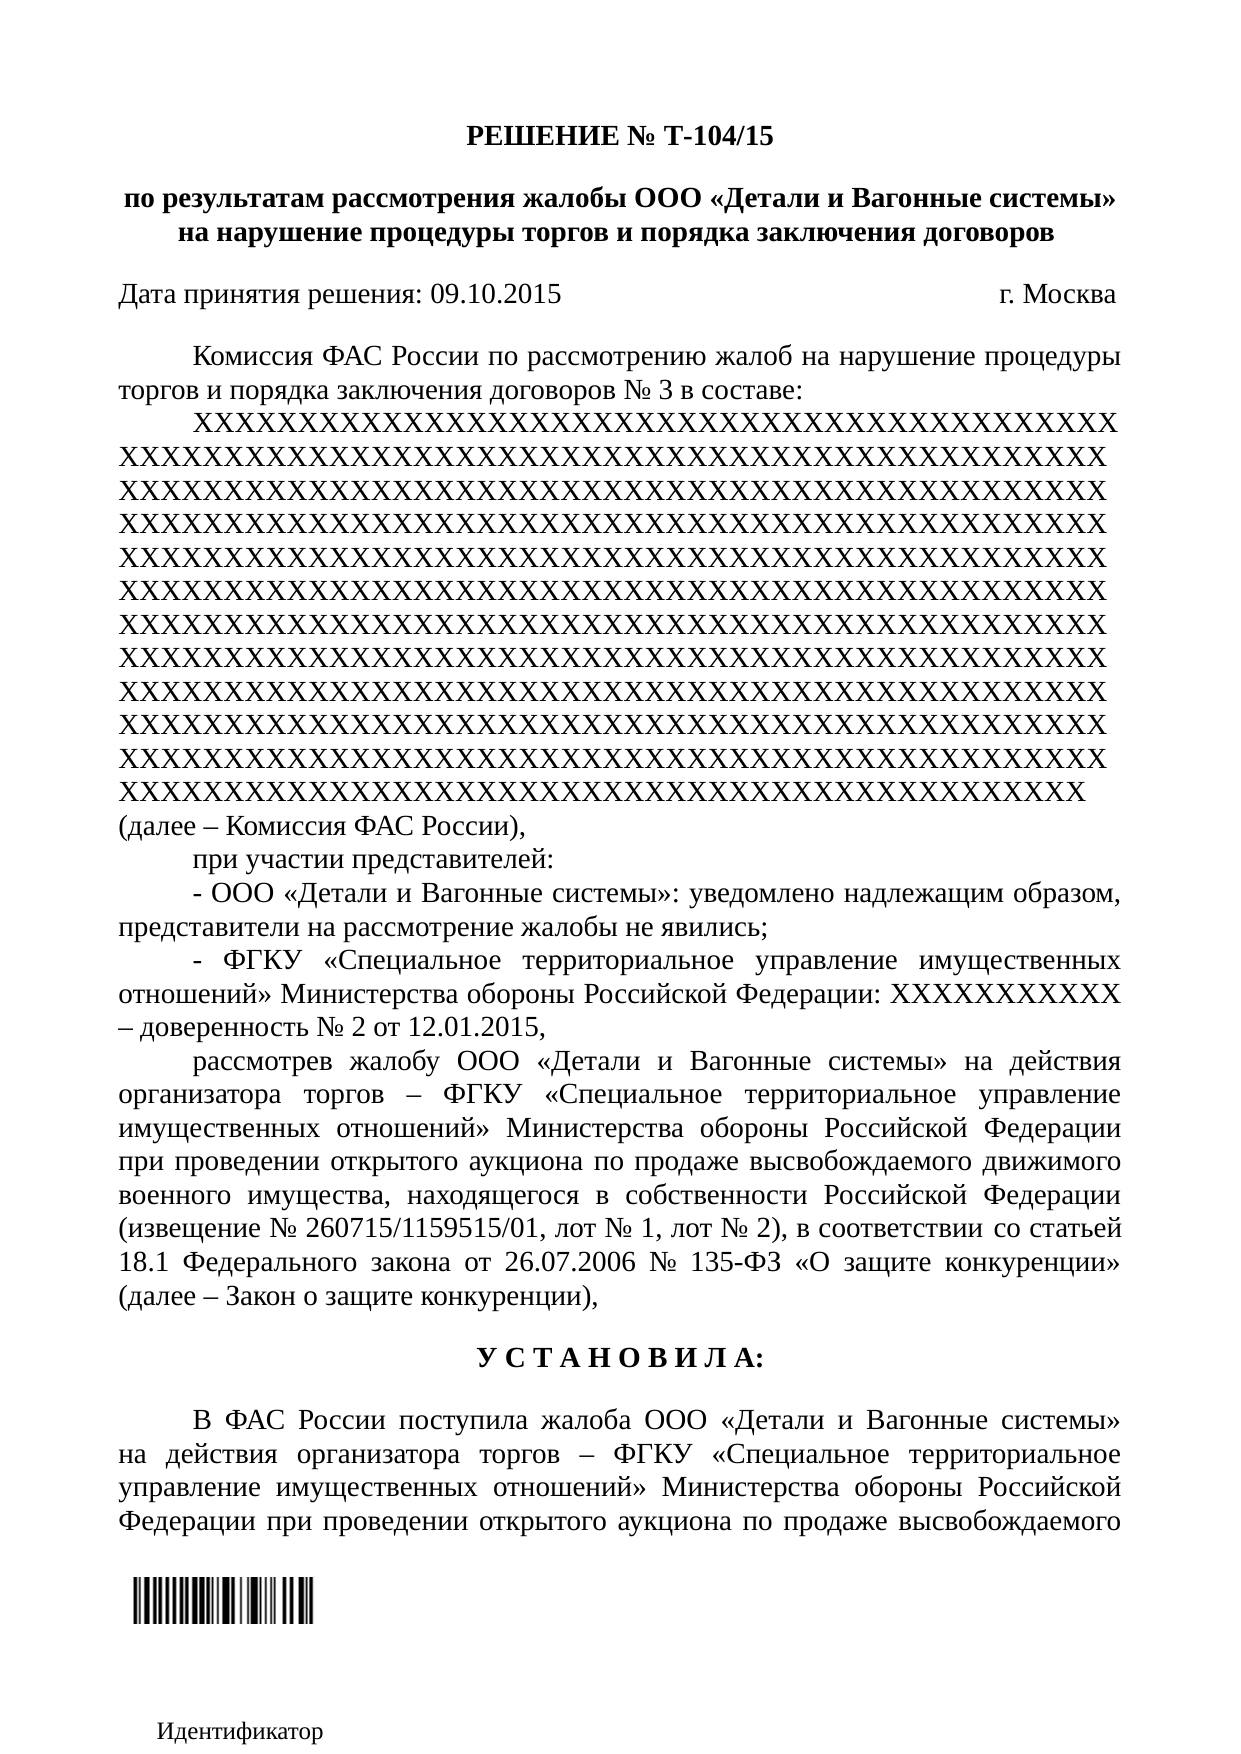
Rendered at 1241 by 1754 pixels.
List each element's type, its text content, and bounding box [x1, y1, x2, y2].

picture [118, 1577, 331, 1624]
text XXXXXXXXXXXXXXXXXXXXXXXXXXXXXXXXXXXXXXXXXXXXXXXXXXXXXXXXXXXXXXXXXXXXXXXXXXXXXXXXXXXXXXXXXXXXXXXXXXXXXXXXXXXXXXXXXXXXXXXXXXXXXXXXXXXXXXXXXXXXXXXXXXXXXXXXXXXXXXXXXXXXXXXXXXXXXXXXXXXXXXXXXXXXXXXXXXXXXXXXXXXXXXXXXXXXXXXXXXXXXXXXXXXXXXXXXXXXXXXXXXXXXXXXXXXXXXXXXXXXXXXXXXXXXXXXXXXXXXXXXXXXXXXXXXXXXXXXXXXXXXXXXXXXXXXXXXXXXXXXXXXXXXXXXXXXXXXXXXXXXXXXXXXXXXXXXXXXXXXXXXXXXXXXXXXXXXXXXXXXXXXXXXXXXXXXXXXXXXXXXXXXXXXXXXXXXXXXXXXXXXXXXXXXXXXXXXXXXXXXXXXXXXXXXXXXXXXXXXXXXXXXXXXXXXXXXXXXXXXXXXXXXXXXXXXXXXXXXXXXXXXXXXXXXXXXXXXXXXXXXXXXXXXXXXXXXXXXXXXXXXXXXXXXXXXXXXXXXXXX (далее – Комиссия ФАС России), [118, 406, 1122, 842]
text рассмотрев жалобу ООО «Детали и Вагонные системы» на действия организатора торгов – ФГКУ «Специальное территориальное управление имущественных отношений» Министерства обороны Российской Федерации при проведении открытого аукциона по продаже высвобождаемого движимого военного имущества, находящегося в собственности Российской Федерации (извещение № 260715/1159515/01, лот № 1, лот № 2), в соответствии со статьей 18.1 Федерального закона от 26.07.2006 № 135-ФЗ «О защите конкуренции» (далее – Закон о защите конкуренции), [118, 1043, 1122, 1311]
text - ФГКУ «Специальное территориальное управление имущественных отношений» Министерства обороны Российской Федерации: XXXXXXXXXXX – доверенность № 2 от 12.01.2015, [118, 942, 1122, 1043]
text - ООО «Детали и Вагонные системы»: уведомлено надлежащим образом, представители на рассмотрение жалобы не явились; [118, 875, 1122, 942]
text по результатам рассмотрения жалобы ООО «Детали и Вагонные системы» на нарушение процедуры торгов и порядка заключения договоров [118, 180, 1122, 247]
text при участии представителей: [118, 842, 1122, 875]
text Комиссия ФАС России по рассмотрению жалоб на нарушение процедуры торгов и порядка заключения договоров № 3 в составе: [118, 338, 1122, 406]
text Дата принятия решения: 09.10.2015 г. Москва [118, 276, 1122, 310]
text РЕШЕНИЕ № Т-104/15 [118, 118, 1122, 152]
text В ФАС России поступила жалоба ООО «Детали и Вагонные системы» на действия организатора торгов – ФГКУ «Специальное территориальное управление имущественных отношений» Министерства обороны Российской Федерации при проведении открытого аукциона по продаже высвобождаемого [118, 1402, 1122, 1536]
text У С Т А Н О В И Л А: [118, 1340, 1122, 1373]
